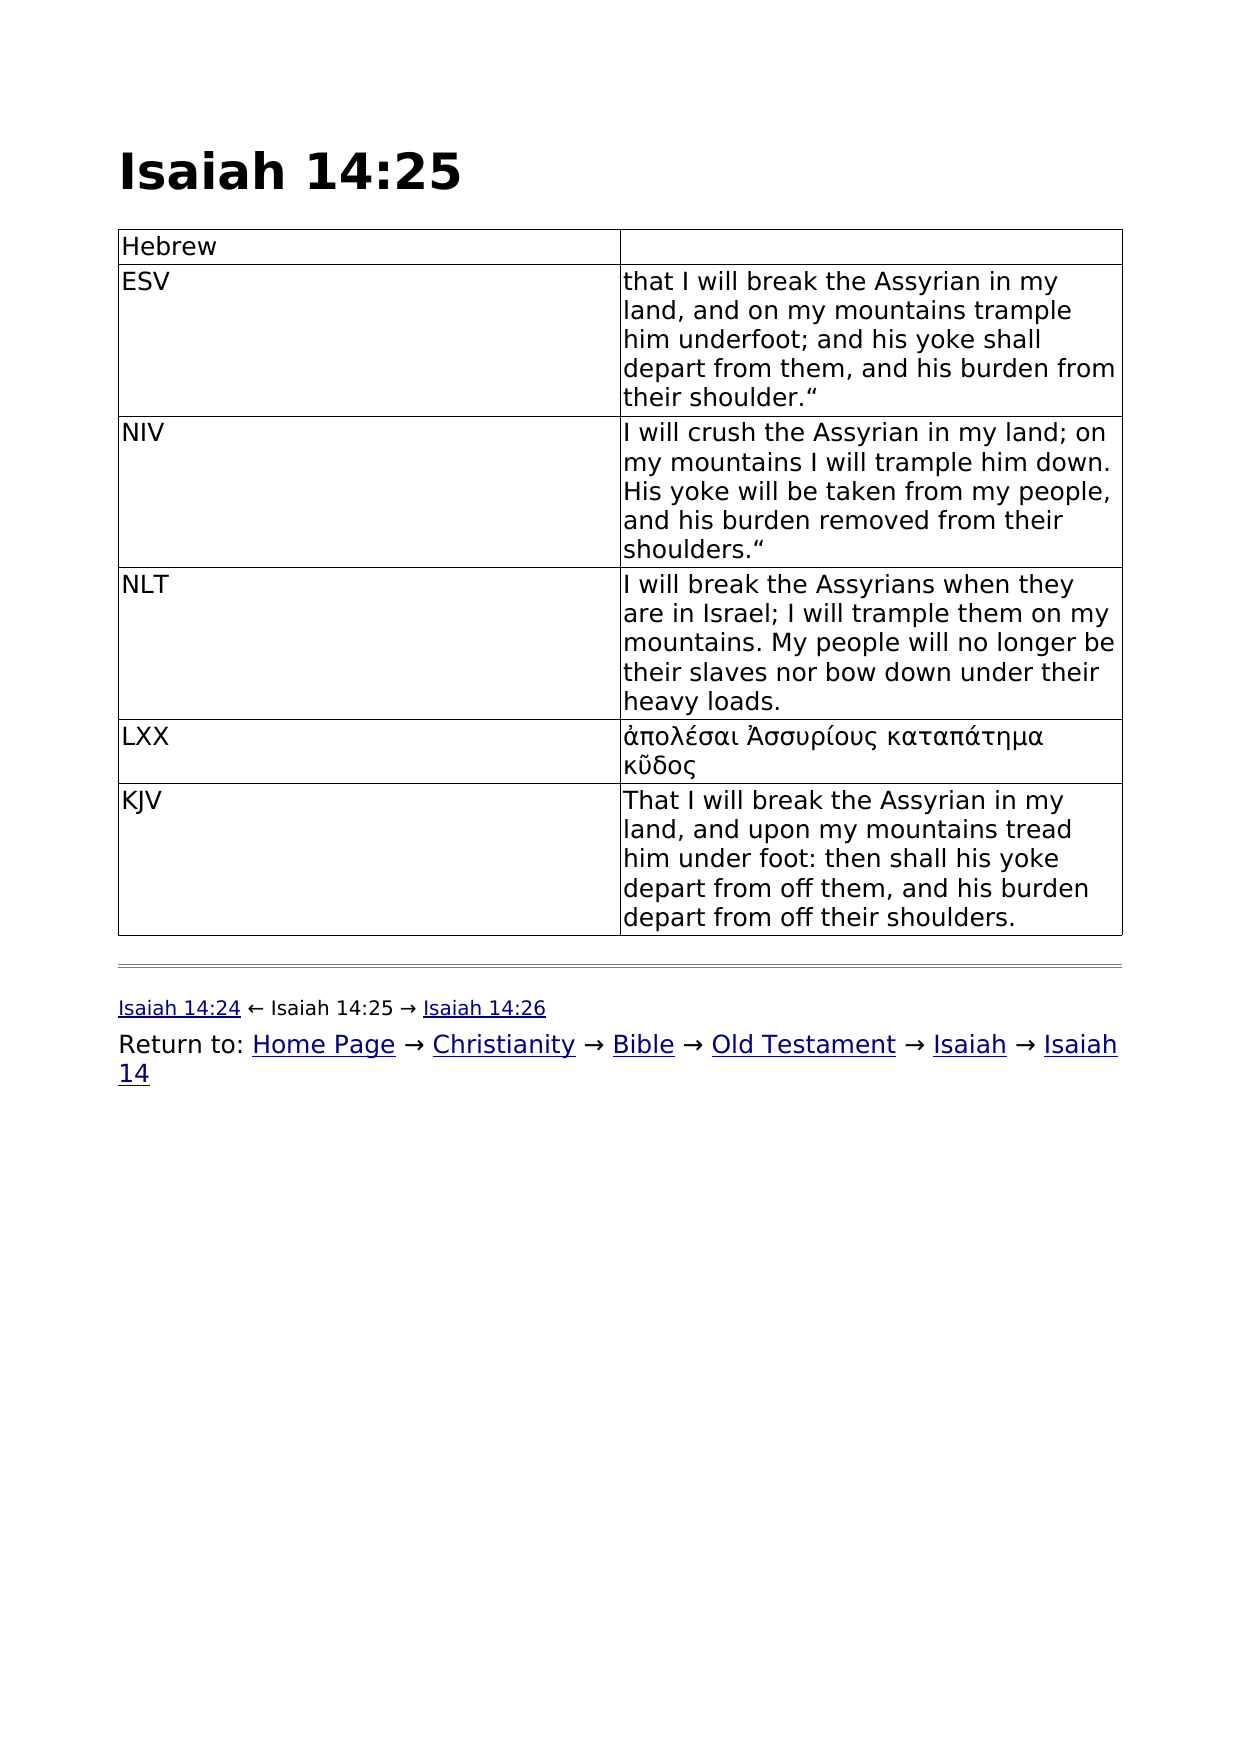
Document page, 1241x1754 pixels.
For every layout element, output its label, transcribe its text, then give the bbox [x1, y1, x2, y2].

table_header [621, 230, 1122, 264]
table_cell I will break the Assyrians when they are in Israel; I will trample them on my mountains. My people will no longer be their slaves nor bow down under their heavy loads. [621, 568, 1122, 719]
table_cell ἀπολέσαι Ἀσσυρίους καταπάτημα κῦδος [621, 720, 1122, 783]
subtitle Isaiah 14:25 [118, 143, 1122, 201]
text Return to: Home Page → Christianity → Bible → Old Testament → Isaiah → Isaiah 14 [118, 1030, 1122, 1089]
table_cell That I will break the Assyrian in my land, and upon my mountains tread him under foot: then shall his yoke depart from off them, and his burden depart from off their shoulders. [621, 784, 1122, 935]
text Isaiah 14:24 ← Isaiah 14:25 → Isaiah 14:26 [118, 996, 1122, 1030]
table_cell LXX [119, 720, 620, 783]
table_cell I will crush the Assyrian in my land; on my mountains I will trample him down. His yoke will be taken from my people, and his burden removed from their shoulders.“ [621, 417, 1122, 567]
table_cell KJV [119, 784, 620, 935]
table_header Hebrew [119, 230, 620, 264]
table_cell NIV [119, 417, 620, 567]
table_cell that I will break the Assyrian in my land, and on my mountains trample him underfoot; and his yoke shall depart from them, and his burden from their shoulder.“ [621, 265, 1122, 416]
table_cell NLT [119, 568, 620, 719]
table_cell ESV [119, 265, 620, 416]
